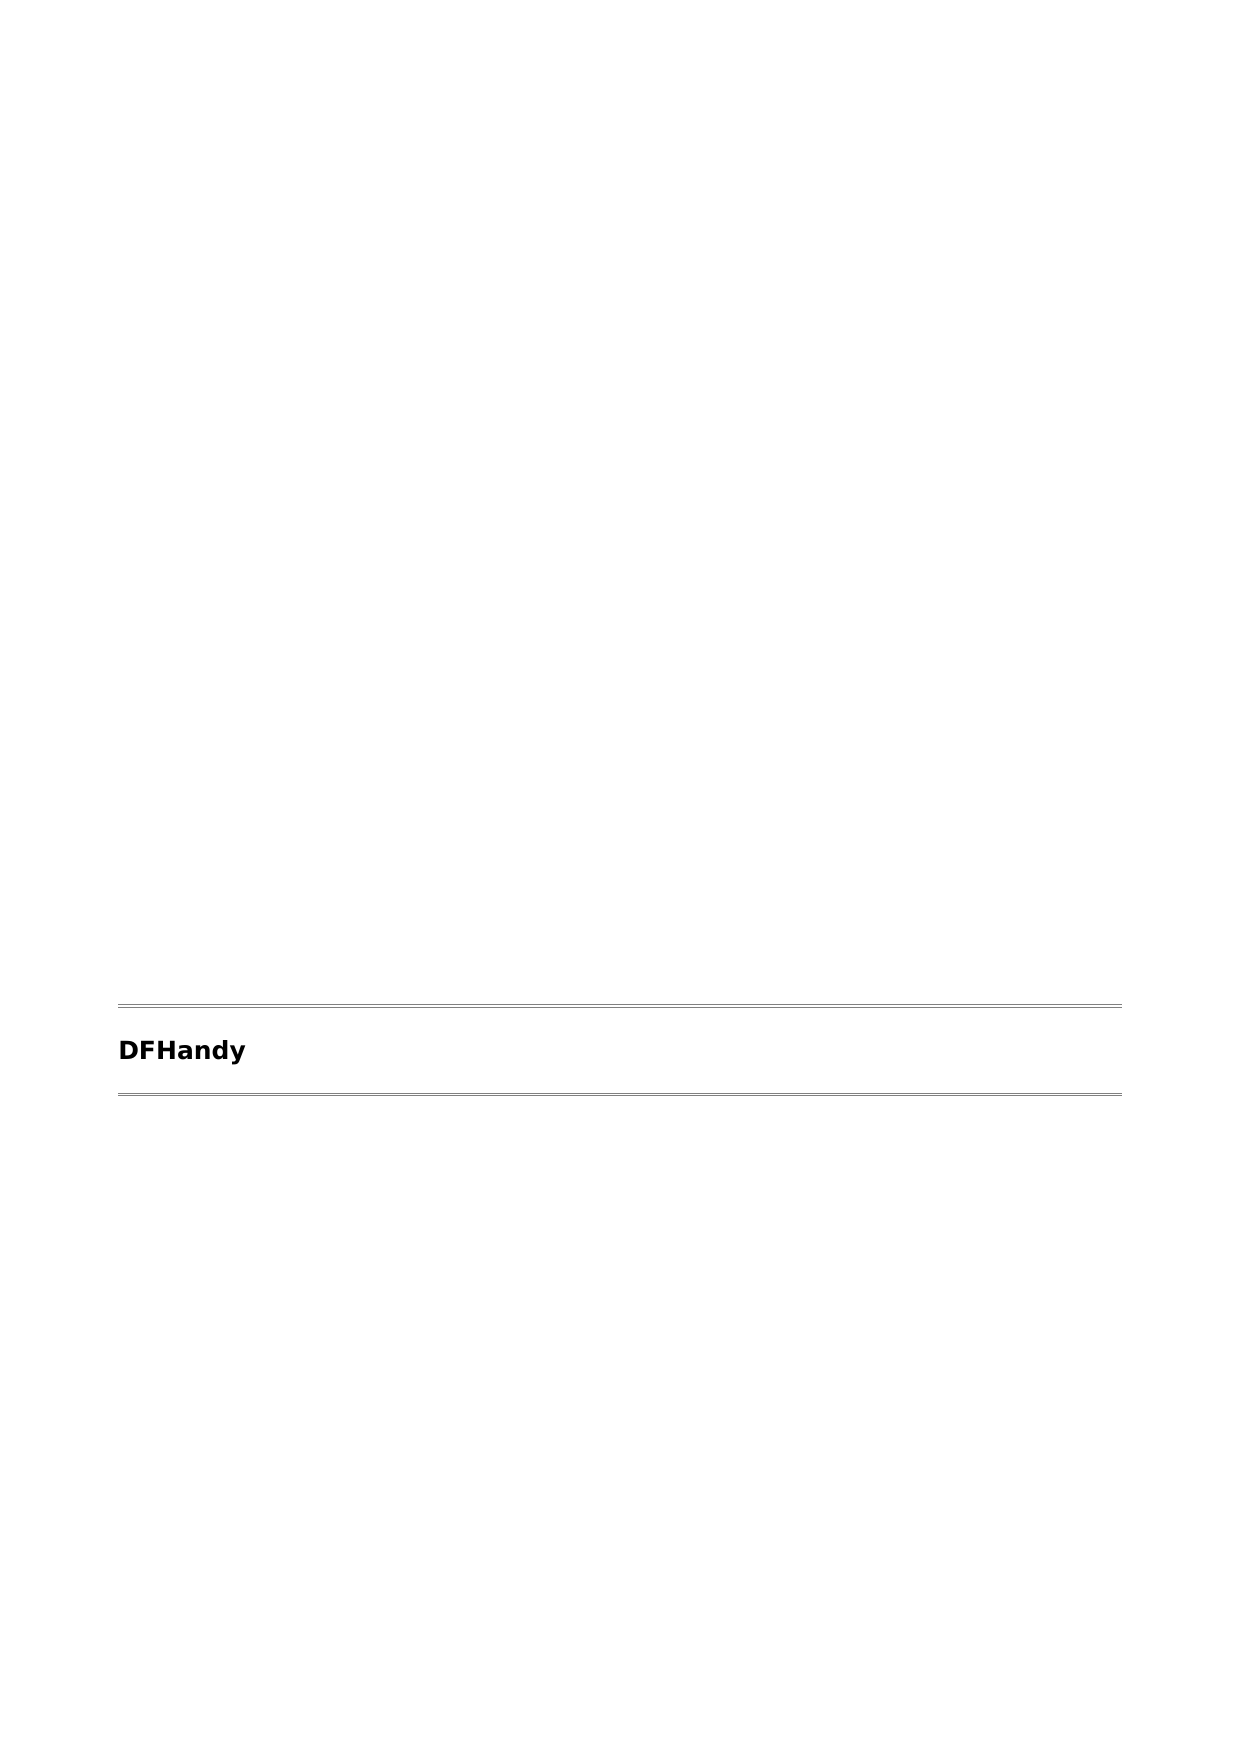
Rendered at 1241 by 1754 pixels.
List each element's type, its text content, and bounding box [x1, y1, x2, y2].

text DFHandy [118, 1036, 1122, 1066]
